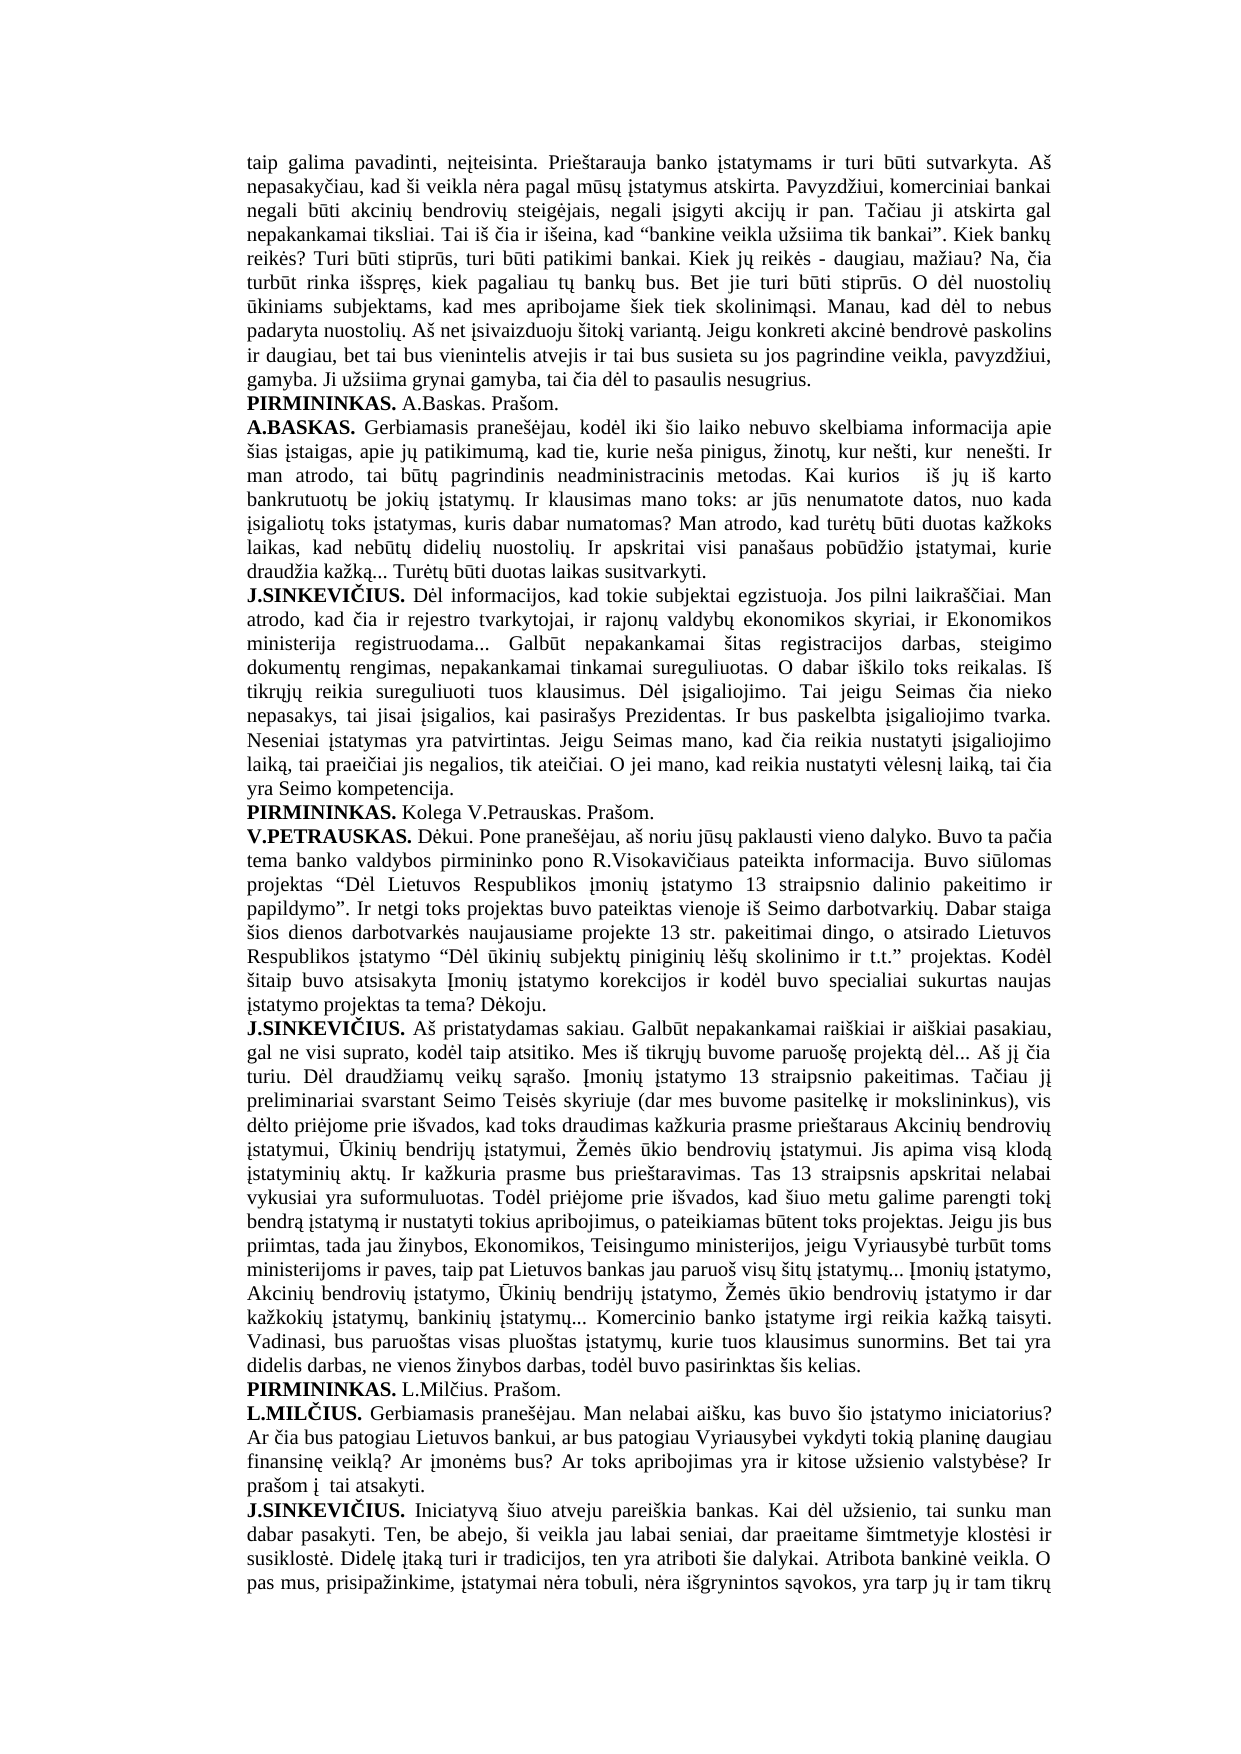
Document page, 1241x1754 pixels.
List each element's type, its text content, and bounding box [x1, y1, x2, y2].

text J.SINKEVIČIUS. Iniciatyvą šiuo atveju pareiškia bankas. Kai dėl užsienio, tai sunku man dabar pasakyti. Ten, be abejo, ši veikla jau labai seniai, dar praeitame šimtmetyje klostėsi ir susiklostė. Didelę įtaką turi ir tradicijos, ten yra atriboti šie dalykai. Atribota bankinė veikla. O pas mus, prisipažinkime, įstatymai nėra tobuli, nėra išgrynintos sąvokos, yra tarp jų ir tam tikrų [247, 1497, 1053, 1594]
text V.PETRAUSKAS. Dėkui. Pone pranešėjau, aš noriu jūsų paklausti vieno dalyko. Buvo ta pačia tema banko valdybos pirmininko pono R.Visokavičiaus pateikta informacija. Buvo siūlomas projektas “Dėl Lietuvos Respublikos įmonių įstatymo 13 straipsnio dalinio pakeitimo ir papildymo”. Ir netgi toks projektas buvo pateiktas vienoje iš Seimo darbotvarkių. Dabar staiga šios dienos darbotvarkės naujausiame projekte 13 str. pakeitimai dingo, o atsirado Lietuvos Respublikos įstatymo “Dėl ūkinių subjektų piniginių lėšų skolinimo ir t.t.” projektas. Kodėl šitaip buvo atsisakyta Įmonių įstatymo korekcijos ir kodėl buvo specialiai sukurtas naujas įstatymo projektas ta tema? Dėkoju. [247, 824, 1053, 1016]
text PIRMININKAS. A.Baskas. Prašom. [247, 391, 1053, 415]
text A.BASKAS. Gerbiamasis pranešėjau, kodėl iki šio laiko nebuvo skelbiama informacija apie šias įstaigas, apie jų patikimumą, kad tie, kurie neša pinigus, žinotų, kur nešti, kur nenešti. Ir man atrodo, tai būtų pagrindinis neadministracinis metodas. Kai kurios iš jų iš karto bankrutuotų be jokių įstatymų. Ir klausimas mano toks: ar jūs nenumatote datos, nuo kada įsigaliotų toks įstatymas, kuris dabar numatomas? Man atrodo, kad turėtų būti duotas kažkoks laikas, kad nebūtų didelių nuostolių. Ir apskritai visi panašaus pobūdžio įstatymai, kurie draudžia kažką... Turėtų būti duotas laikas susitvarkyti. [247, 415, 1053, 583]
text J.SINKEVIČIUS. Aš pristatydamas sakiau. Galbūt nepakankamai raiškiai ir aiškiai pasakiau, gal ne visi suprato, kodėl taip atsitiko. Mes iš tikrųjų buvome paruošę projektą dėl... Aš jį čia turiu. Dėl draudžiamų veikų sąrašo. Įmonių įstatymo 13 straipsnio pakeitimas. Tačiau jį preliminariai svarstant Seimo Teisės skyriuje (dar mes buvome pasitelkę ir mokslininkus), vis dėlto priėjome prie išvados, kad toks draudimas kažkuria prasme prieštaraus Akcinių bendrovių įstatymui, Ūkinių bendrijų įstatymui, Žemės ūkio bendrovių įstatymui. Jis apima visą klodą įstatyminių aktų. Ir kažkuria prasme bus prieštaravimas. Tas 13 straipsnis apskritai nelabai vykusiai yra suformuluotas. Todėl priėjome prie išvados, kad šiuo metu galime parengti tokį bendrą įstatymą ir nustatyti tokius apribojimus, o pateikiamas būtent toks projektas. Jeigu jis bus priimtas, tada jau žinybos, Ekonomikos, Teisingumo ministerijos, jeigu Vyriausybė turbūt toms ministerijoms ir paves, taip pat Lietuvos bankas jau paruoš visų šitų įstatymų... Įmonių įstatymo, Akcinių bendrovių įstatymo, Ūkinių bendrijų įstatymo, Žemės ūkio bendrovių įstatymo ir dar kažkokių įstatymų, bankinių įstatymų... Komercinio banko įstatyme irgi reikia kažką taisyti. Vadinasi, bus paruoštas visas pluoštas įstatymų, kurie tuos klausimus sunormins. Bet tai yra didelis darbas, ne vienos žinybos darbas, todėl buvo pasirinktas šis kelias. [247, 1016, 1053, 1377]
text J.SINKEVIČIUS. Dėl informacijos, kad tokie subjektai egzistuoja. Jos pilni laikraščiai. Man atrodo, kad čia ir rejestro tvarkytojai, ir rajonų valdybų ekonomikos skyriai, ir Ekonomikos ministerija registruodama... Galbūt nepakankamai šitas registracijos darbas, steigimo dokumentų rengimas, nepakankamai tinkamai sureguliuotas. O dabar iškilo toks reikalas. Iš tikrųjų reikia sureguliuoti tuos klausimus. Dėl įsigaliojimo. Tai jeigu Seimas čia nieko nepasakys, tai jisai įsigalios, kai pasirašys Prezidentas. Ir bus paskelbta įsigaliojimo tvarka. Neseniai įstatymas yra patvirtintas. Jeigu Seimas mano, kad čia reikia nustatyti įsigaliojimo laiką, tai praeičiai jis negalios, tik ateičiai. O jei mano, kad reikia nustatyti vėlesnį laiką, tai čia yra Seimo kompetencija. [247, 583, 1053, 800]
text taip galima pavadinti, neįteisinta. Prieštarauja banko įstatymams ir turi būti sutvarkyta. Aš nepasakyčiau, kad ši veikla nėra pagal mūsų įstatymus atskirta. Pavyzdžiui, komerciniai bankai negali būti akcinių bendrovių steigėjais, negali įsigyti akcijų ir pan. Tačiau ji atskirta gal nepakankamai tiksliai. Tai iš čia ir išeina, kad “bankine veikla užsiima tik bankai”. Kiek bankų reikės? Turi būti stiprūs, turi būti patikimi bankai. Kiek jų reikės - daugiau, mažiau? Na, čia turbūt rinka išspręs, kiek pagaliau tų bankų bus. Bet jie turi būti stiprūs. O dėl nuostolių ūkiniams subjektams, kad mes apribojame šiek tiek skolinimąsi. Manau, kad dėl to nebus padaryta nuostolių. Aš net įsivaizduoju šitokį variantą. Jeigu konkreti akcinė bendrovė paskolins ir daugiau, bet tai bus vienintelis atvejis ir tai bus susieta su jos pagrindine veikla, pavyzdžiui, gamyba. Ji užsiima grynai gamyba, tai čia dėl to pasaulis nesugrius. [247, 150, 1053, 391]
text PIRMININKAS. Kolega V.Petrauskas. Prašom. [247, 800, 1053, 824]
text PIRMININKAS. L.Milčius. Prašom. [247, 1377, 1053, 1401]
text L.MILČIUS. Gerbiamasis pranešėjau. Man nelabai aišku, kas buvo šio įstatymo iniciatorius? Ar čia bus patogiau Lietuvos bankui, ar bus patogiau Vyriausybei vykdyti tokią planinę daugiau finansinę veiklą? Ar įmonėms bus? Ar toks apribojimas yra ir kitose užsienio valstybėse? Ir prašom į tai atsakyti. [247, 1401, 1053, 1497]
